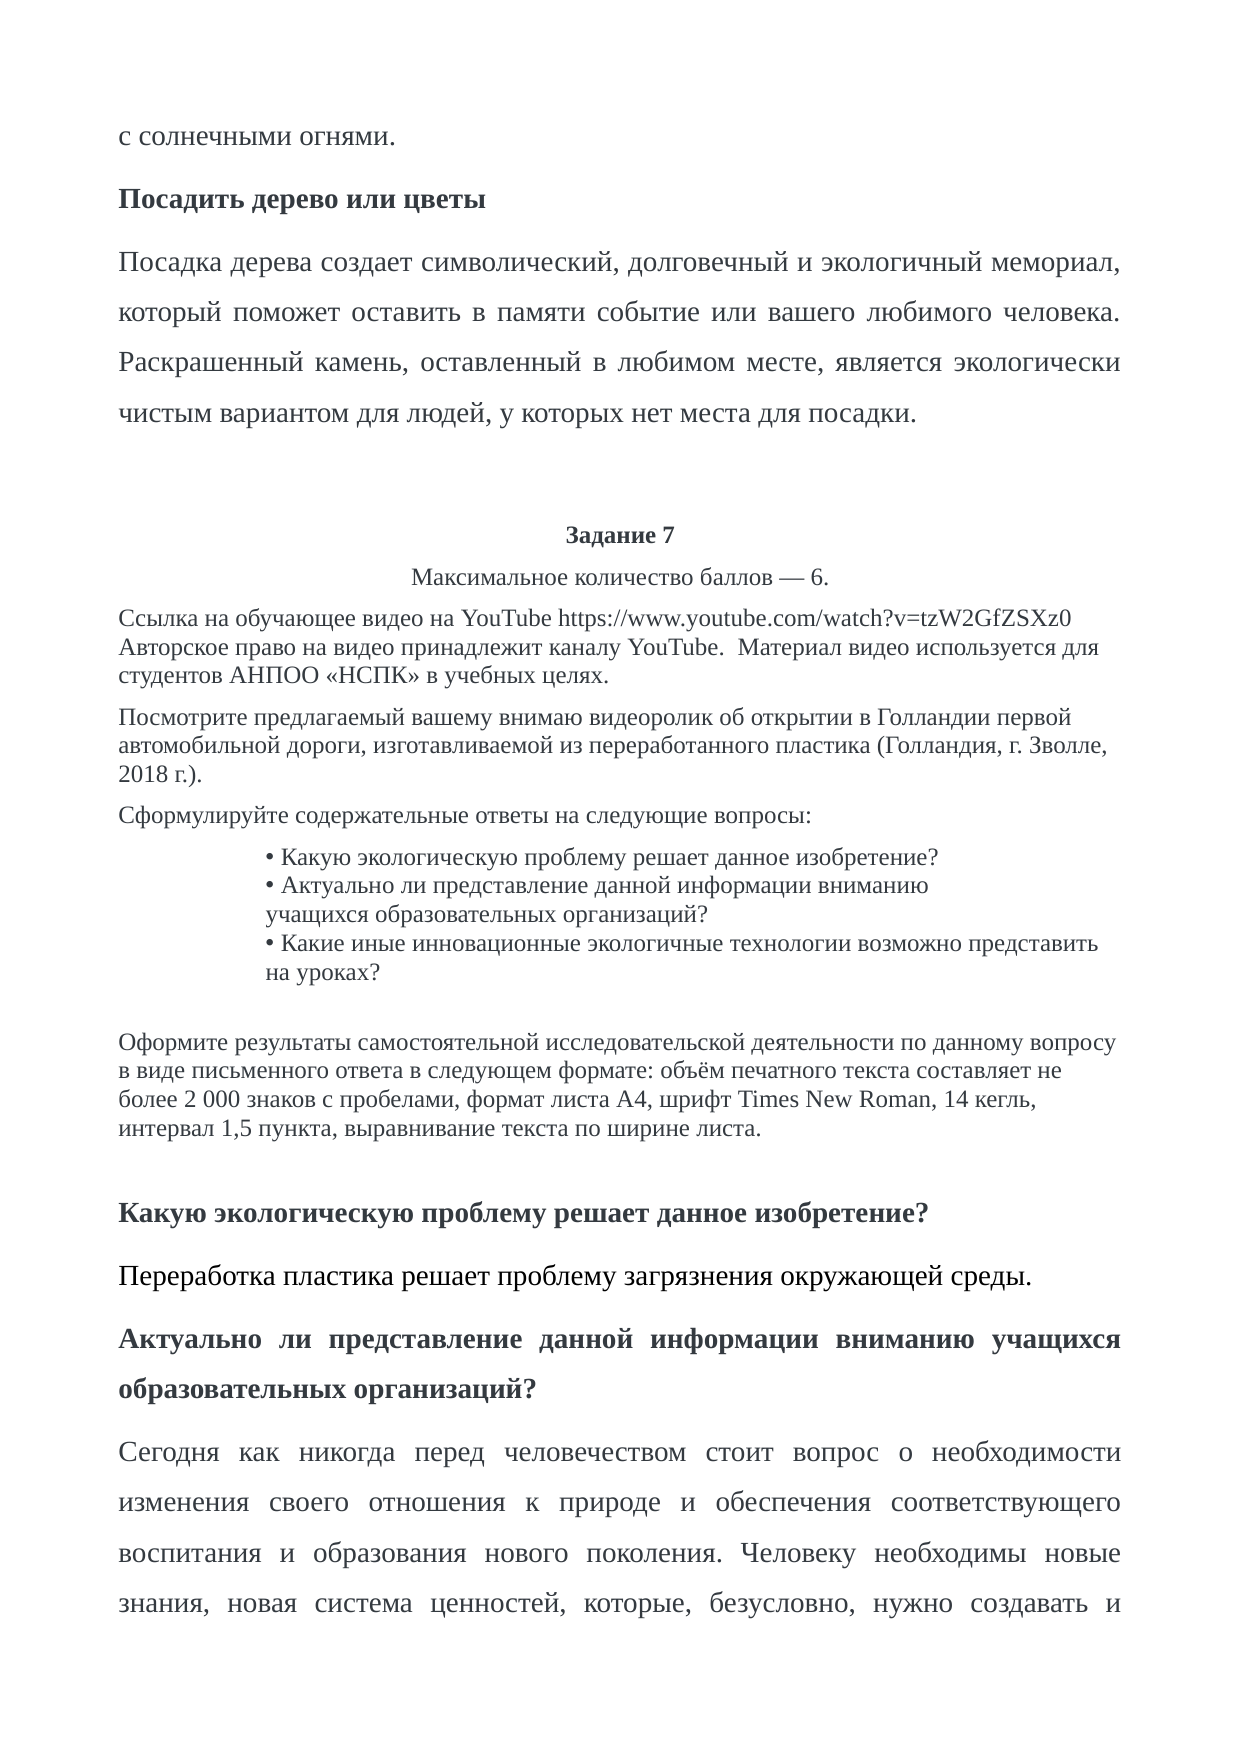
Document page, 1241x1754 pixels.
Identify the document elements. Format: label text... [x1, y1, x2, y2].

list Актуально ли представление данной информации вниманию учащихся образовательных организаций? [118, 870, 1122, 928]
text Оформите результаты самостоятельной исследовательской деятельности по данному вопросу в виде письменного ответа в следующем формате: объём печатного текста составляет не более 2 000 знаков с пробелами, формат листа А4, шрифт Times New Roman, 14 кегль, интервал 1,5 пункта, выравнивание текста по ширине листа. [118, 1027, 1122, 1142]
text Актуально ли представление данной информации вниманию учащихся образовательных организаций? [118, 1321, 1122, 1405]
text Максимальное количество баллов — 6. [118, 562, 1122, 590]
text Сегодня как никогда перед человечеством стоит вопрос о необходимости изменения своего отношения к природе и обеспечения соответствующего воспитания и образования нового поколения. Человеку необходимы новые знания, новая система ценностей, которые, безусловно, нужно создавать и [118, 1434, 1122, 1618]
text Посадить дерево или цветы [118, 181, 1122, 214]
text Какую экологическую проблему решает данное изобретение? [118, 1195, 1122, 1229]
list Какую экологическую проблему решает данное изобретение? [118, 842, 1122, 870]
text Задание 7 [118, 520, 1122, 549]
text Посадка дерева создает символический, долговечный и экологичный мемориал, который поможет оставить в памяти событие или вашего любимого человека. Раскрашенный камень, оставленный в любимом месте, является экологически чистым вариантом для людей, у которых нет места для посадки. [118, 244, 1122, 428]
text Переработка пластика решает проблему загрязнения окружающей среды. [118, 1258, 1122, 1292]
text Посмотрите предлагаемый вашему внимаю видеоролик об открытии в Голландии первой автомобильной дороги, изготавливаемой из переработанного пластика (Голландия, г. Зволле, 2018 г.). [118, 702, 1122, 788]
text Ссылка на обучающее видео на YouTube https://www.youtube.com/watch?v=tzW2GfZSXz0 Авторское право на видео принадлежит каналу YouTubе. Материал видео используется для студентов АНПОО «НСПК» в учебных целях. [118, 603, 1122, 689]
list Какие иные инновационные экологичные технологии возможно представить на уроках? [118, 928, 1122, 985]
text Сформулируйте содержательные ответы на следующие вопросы: [118, 800, 1122, 829]
text с солнечными огнями. [118, 118, 1122, 152]
